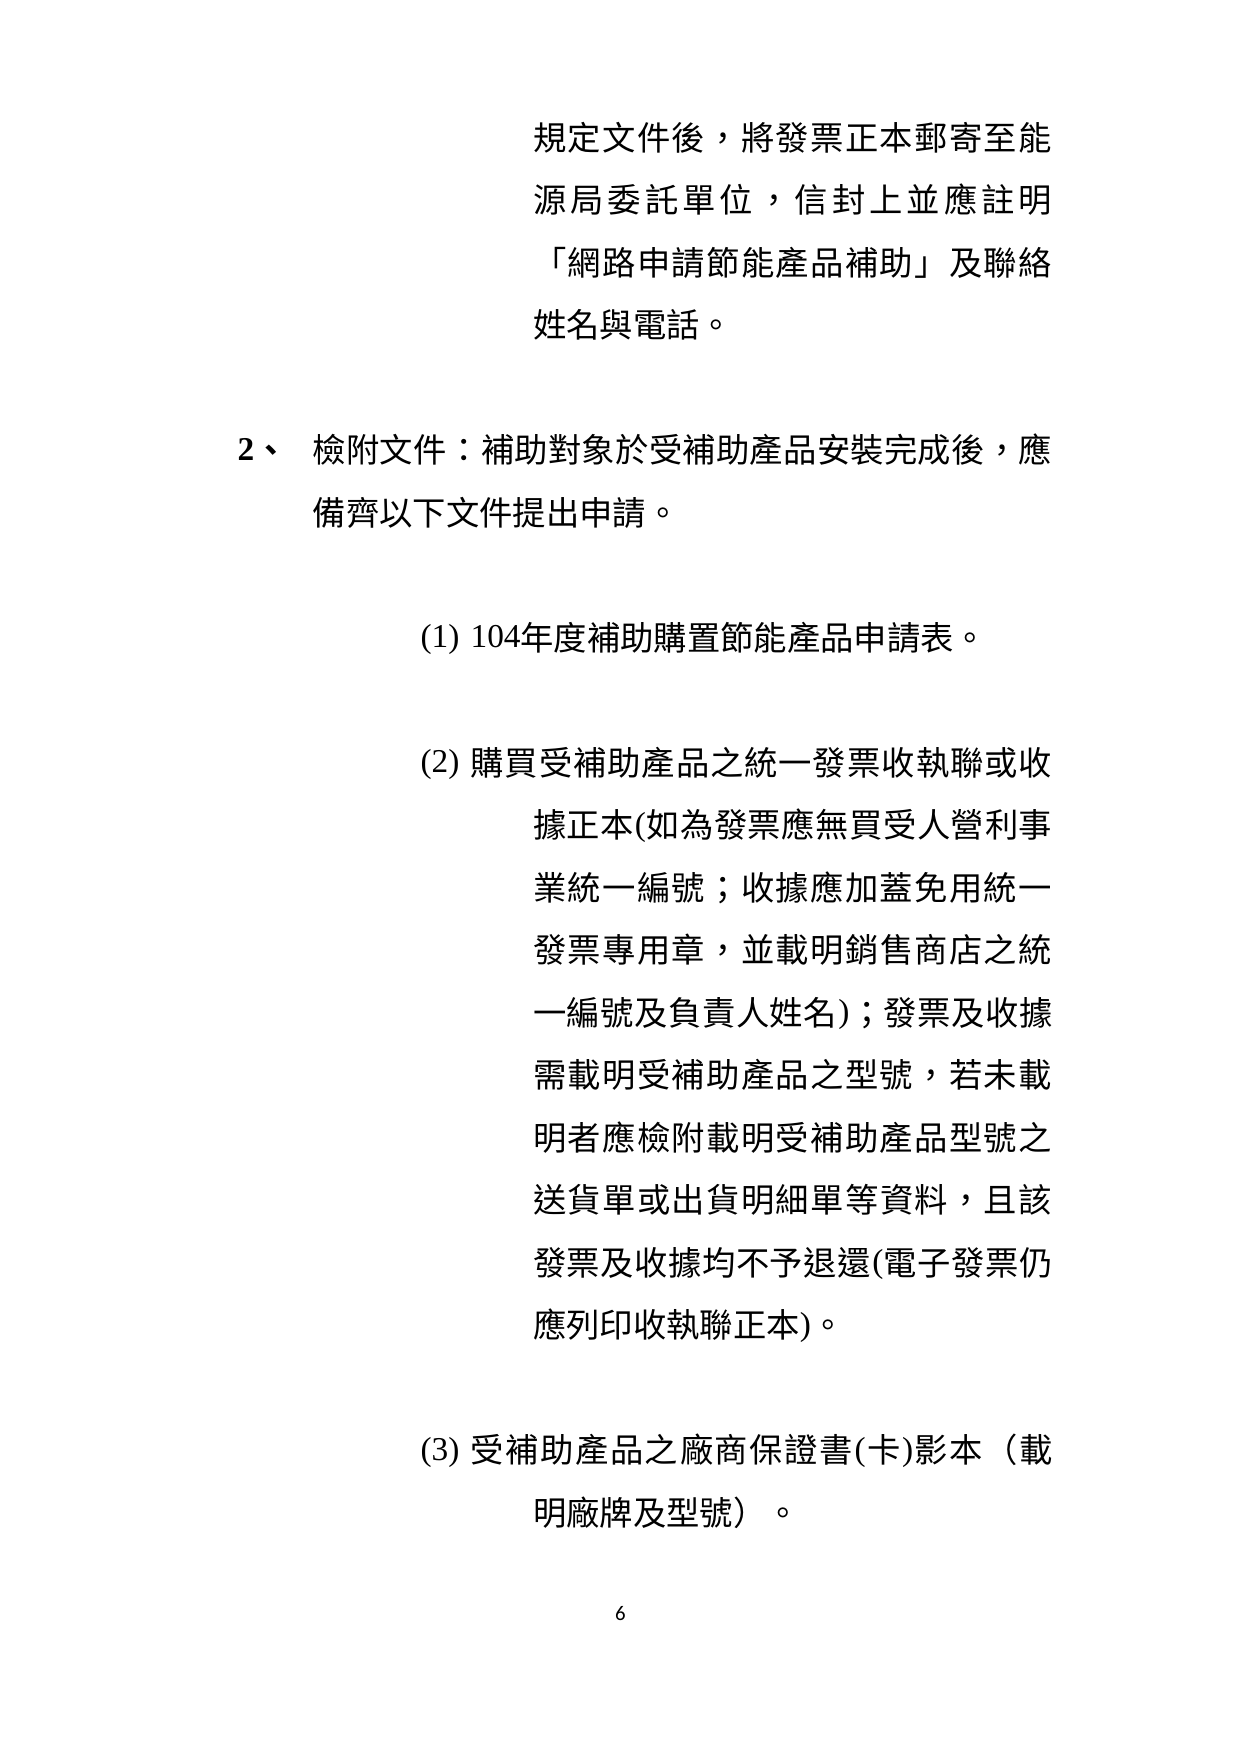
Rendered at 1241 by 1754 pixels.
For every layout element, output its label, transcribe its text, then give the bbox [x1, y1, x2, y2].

list 規定文件後，將發票正本郵寄至能源局委託單位，信封上並應註明「網路申請節能產品補助」及聯絡姓名與電話。 [420, 94, 1053, 344]
list 檢附文件：補助對象於受補助產品安裝完成後，應備齊以下文件提出申請。 [237, 407, 1053, 532]
list 104年度補助購置節能產品申請表。 [420, 594, 1053, 657]
list 購買受補助產品之統一發票收執聯或收據正本(如為發票應無買受人營利事業統一編號；收據應加蓋免用統一發票專用章，並載明銷售商店之統一編號及負責人姓名)；發票及收據需載明受補助產品之型號，若未載明者應檢附載明受補助產品型號之送貨單或出貨明細單等資料，且該發票及收據均不予退還(電子發票仍應列印收執聯正本)。 [420, 719, 1053, 1344]
list 受補助產品之廠商保證書(卡)影本（載明廠牌及型號）。 [420, 1407, 1053, 1532]
